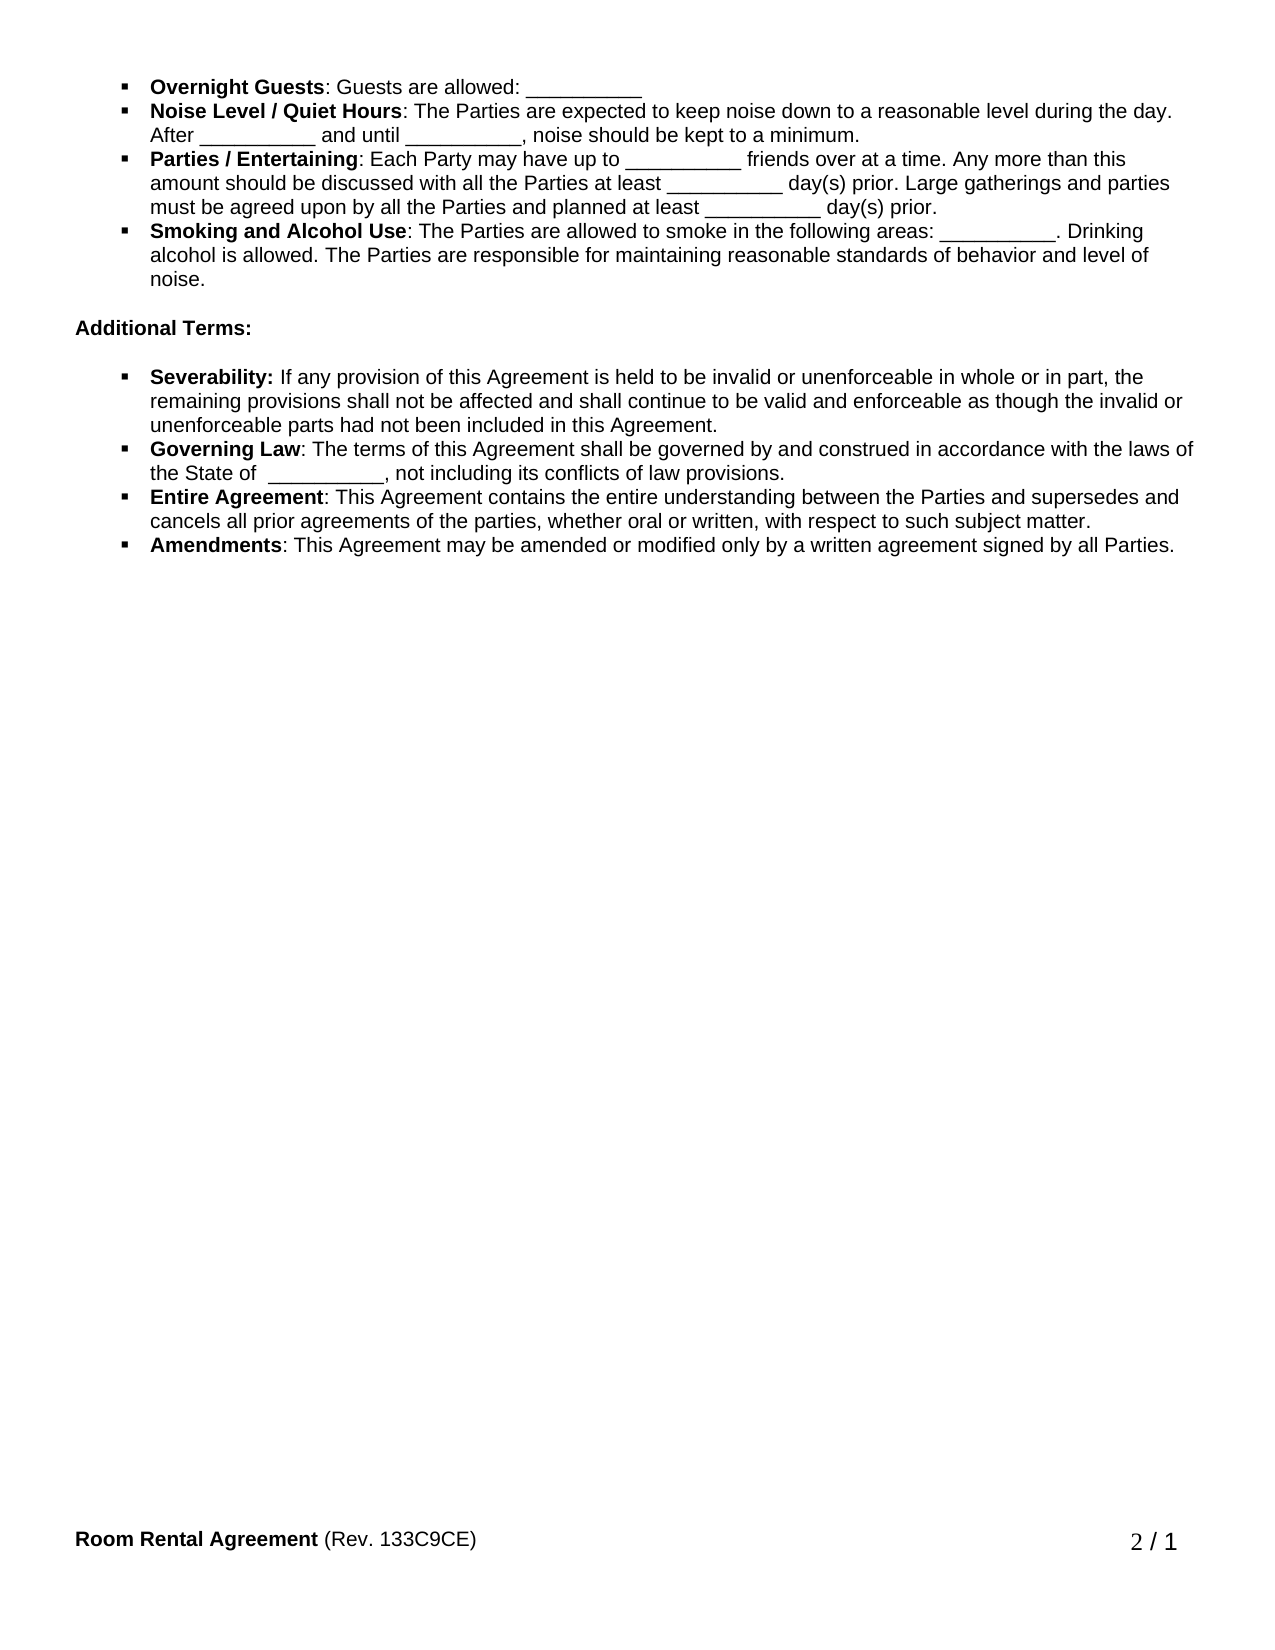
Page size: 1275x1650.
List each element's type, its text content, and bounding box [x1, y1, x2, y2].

list Amendments: This Agreement may be amended or modified only by a written agreement signed by all Parties. [120, 533, 1200, 557]
text Additional Terms: [75, 316, 1200, 340]
list Entire Agreement: This Agreement contains the entire understanding between the Parties and supersedes and cancels all prior agreements of the parties, whether oral or written, with respect to such subject matter. [120, 485, 1200, 533]
list Smoking and Alcohol Use: The Parties are allowed to smoke in the following areas: __________. Drinking alcohol is allowed. The Parties are responsible for maintaining reasonable standards of behavior and level of noise. [120, 219, 1200, 291]
list Parties / Entertaining: Each Party may have up to __________ friends over at a time. Any more than this amount should be discussed with all the Parties at least __________ day(s) prior. Large gatherings and parties must be agreed upon by all the Parties and planned at least __________ day(s) prior. [120, 147, 1200, 219]
list Governing Law: The terms of this Agreement shall be governed by and construed in accordance with the laws of the State of __________, not including its conflicts of law provisions. [120, 437, 1200, 485]
list Overnight Guests: Guests are allowed: __________ [120, 75, 1200, 99]
list Noise Level / Quiet Hours: The Parties are expected to keep noise down to a reasonable level during the day. After __________ and until __________, noise should be kept to a minimum. [120, 99, 1200, 147]
list Severability: If any provision of this Agreement is held to be invalid or unenforceable in whole or in part, the remaining provisions shall not be affected and shall continue to be valid and enforceable as though the invalid or unenforceable parts had not been included in this Agreement. [120, 365, 1200, 437]
